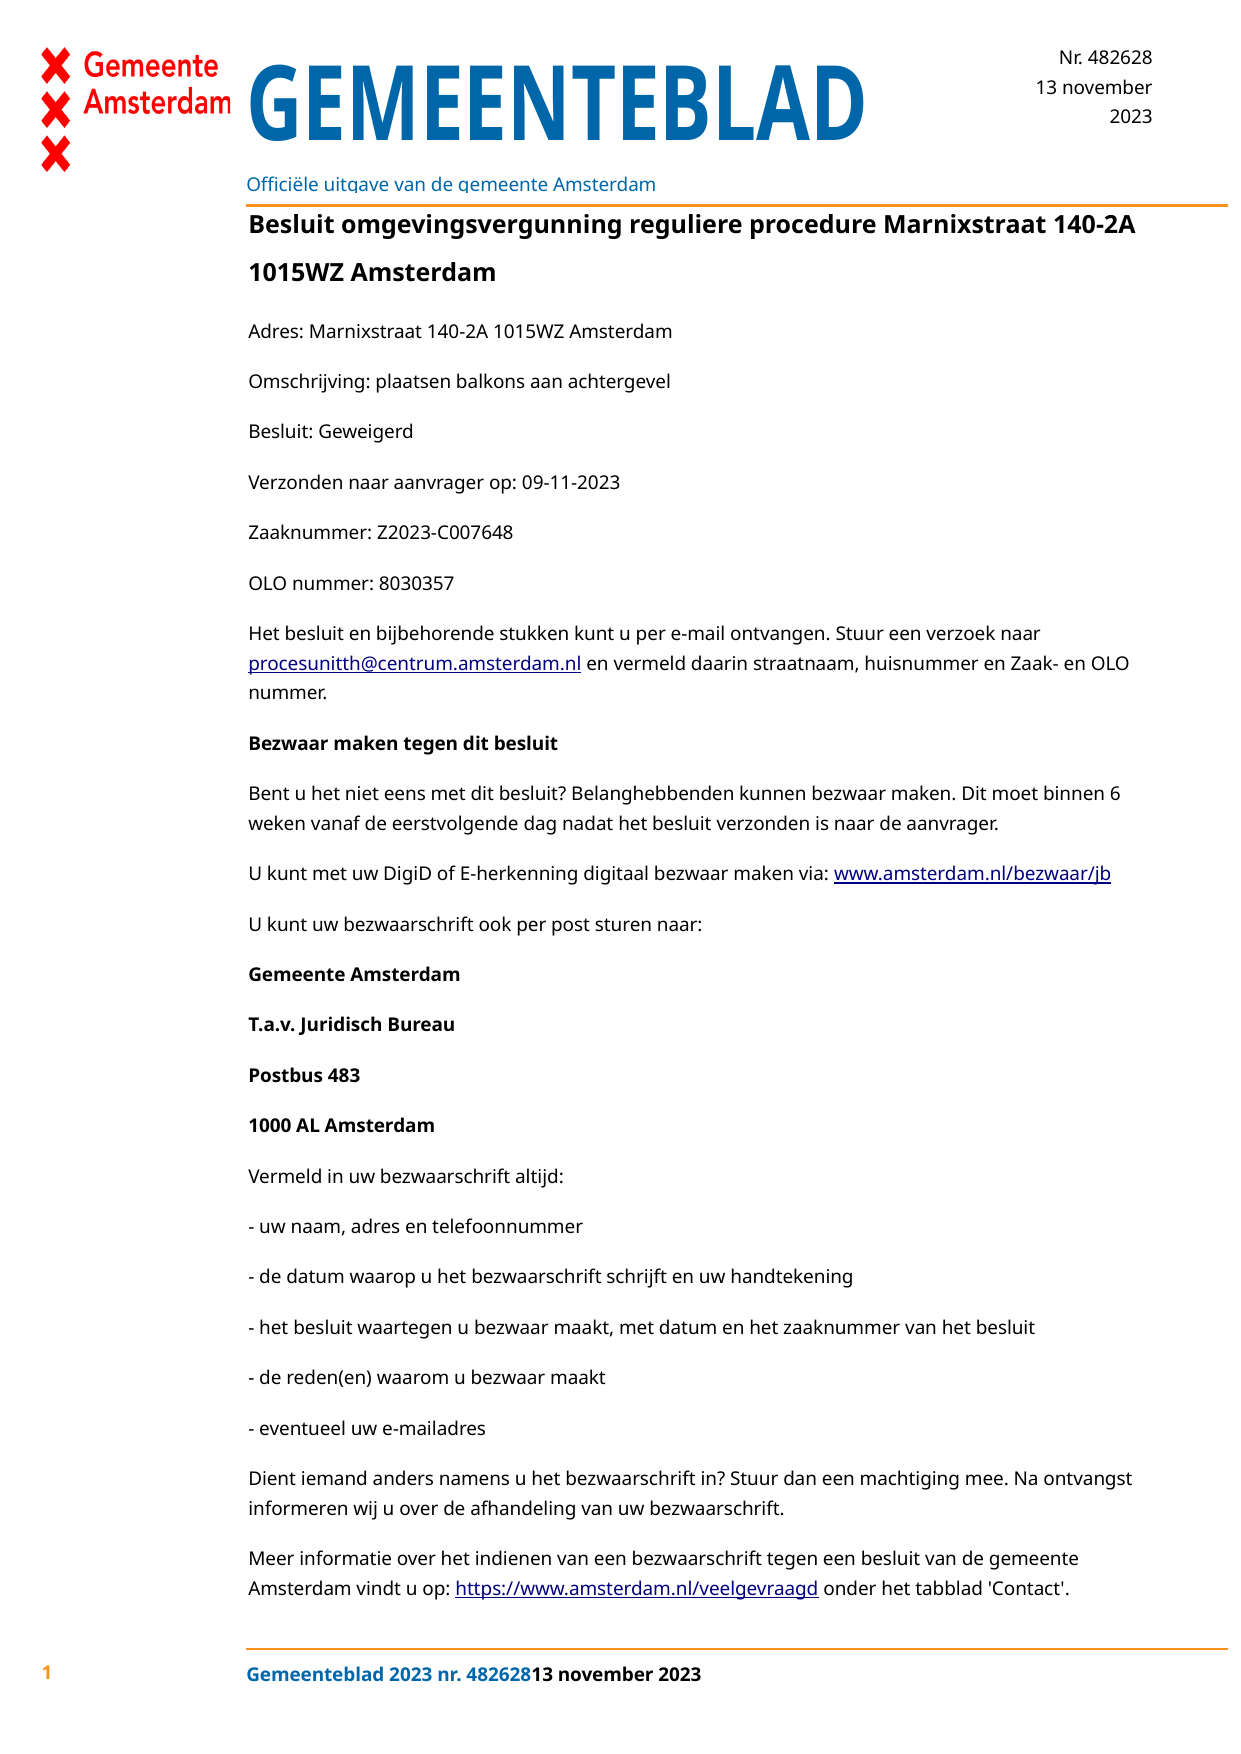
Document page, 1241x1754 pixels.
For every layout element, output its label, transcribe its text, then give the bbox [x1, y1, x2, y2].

text Besluit omgevingsvergunning reguliere procedure Marnixstraat 140-2A 1015WZ Amsterdam [248, 207, 1152, 288]
text Postbus 483 [248, 1062, 1152, 1088]
text Adres: Marnixstraat 140-2A 1015WZ Amsterdam [248, 318, 1152, 344]
text - het besluit waartegen u bezwaar maakt, met datum en het zaaknummer van het besluit [248, 1314, 1152, 1340]
text Zaaknummer: Z2023-C007648 [248, 519, 1152, 545]
text Gemeente Amsterdam [248, 961, 1152, 987]
text U kunt uw bezwaarschrift ook per post sturen naar: [248, 911, 1152, 937]
text Verzonden naar aanvrager op: 09-11-2023 [248, 469, 1152, 495]
text Meer informatie over het indienen van een bezwaarschrift tegen een besluit van de gemeente Amsterdam vindt u op: https://www.amsterdam.nl/veelgevraagd onder het tabblad 'Contact'. [248, 1545, 1152, 1601]
text U kunt met uw DigiD of E-herkenning digitaal bezwaar maken via: www.amsterdam.nl/bezwaar/jb [248, 860, 1152, 886]
picture [41, 47, 231, 172]
text Het besluit en bijbehorende stukken kunt u per e-mail ontvangen. Stuur een verzoek naar procesunitth@centrum.amsterdam.nl en vermeld daarin straatnaam, huisnummer en Zaak- en OLO nummer. [248, 620, 1152, 705]
text T.a.v. Juridisch Bureau [248, 1012, 1152, 1037]
text OLO nummer: 8030357 [248, 570, 1152, 596]
text Omschrijving: plaatsen balkons aan achtergevel [248, 368, 1152, 394]
text Besluit: Geweigerd [248, 419, 1152, 444]
text - de datum waarop u het bezwaarschrift schrijft en uw handtekening [248, 1264, 1152, 1289]
text Dient iemand anders namens u het bezwaarschrift in? Stuur dan een machtiging mee. Na ontvangst informeren wij u over de afhandeling van uw bezwaarschrift. [248, 1465, 1152, 1521]
text - de reden(en) waarom u bezwaar maakt [248, 1364, 1152, 1390]
text - eventueel uw e-mailadres [248, 1415, 1152, 1441]
text Vermeld in uw bezwaarschrift altijd: [248, 1163, 1152, 1189]
text 1000 AL Amsterdam [248, 1112, 1152, 1138]
text Bent u het niet eens met dit besluit? Belanghebbenden kunnen bezwaar maken. Dit moet binnen 6 weken vanaf de eerstvolgende dag nadat het besluit verzonden is naar de aanvrager. [248, 780, 1152, 836]
text Bezwaar maken tegen dit besluit [248, 730, 1152, 756]
text - uw naam, adres en telefoonnummer [248, 1213, 1152, 1239]
